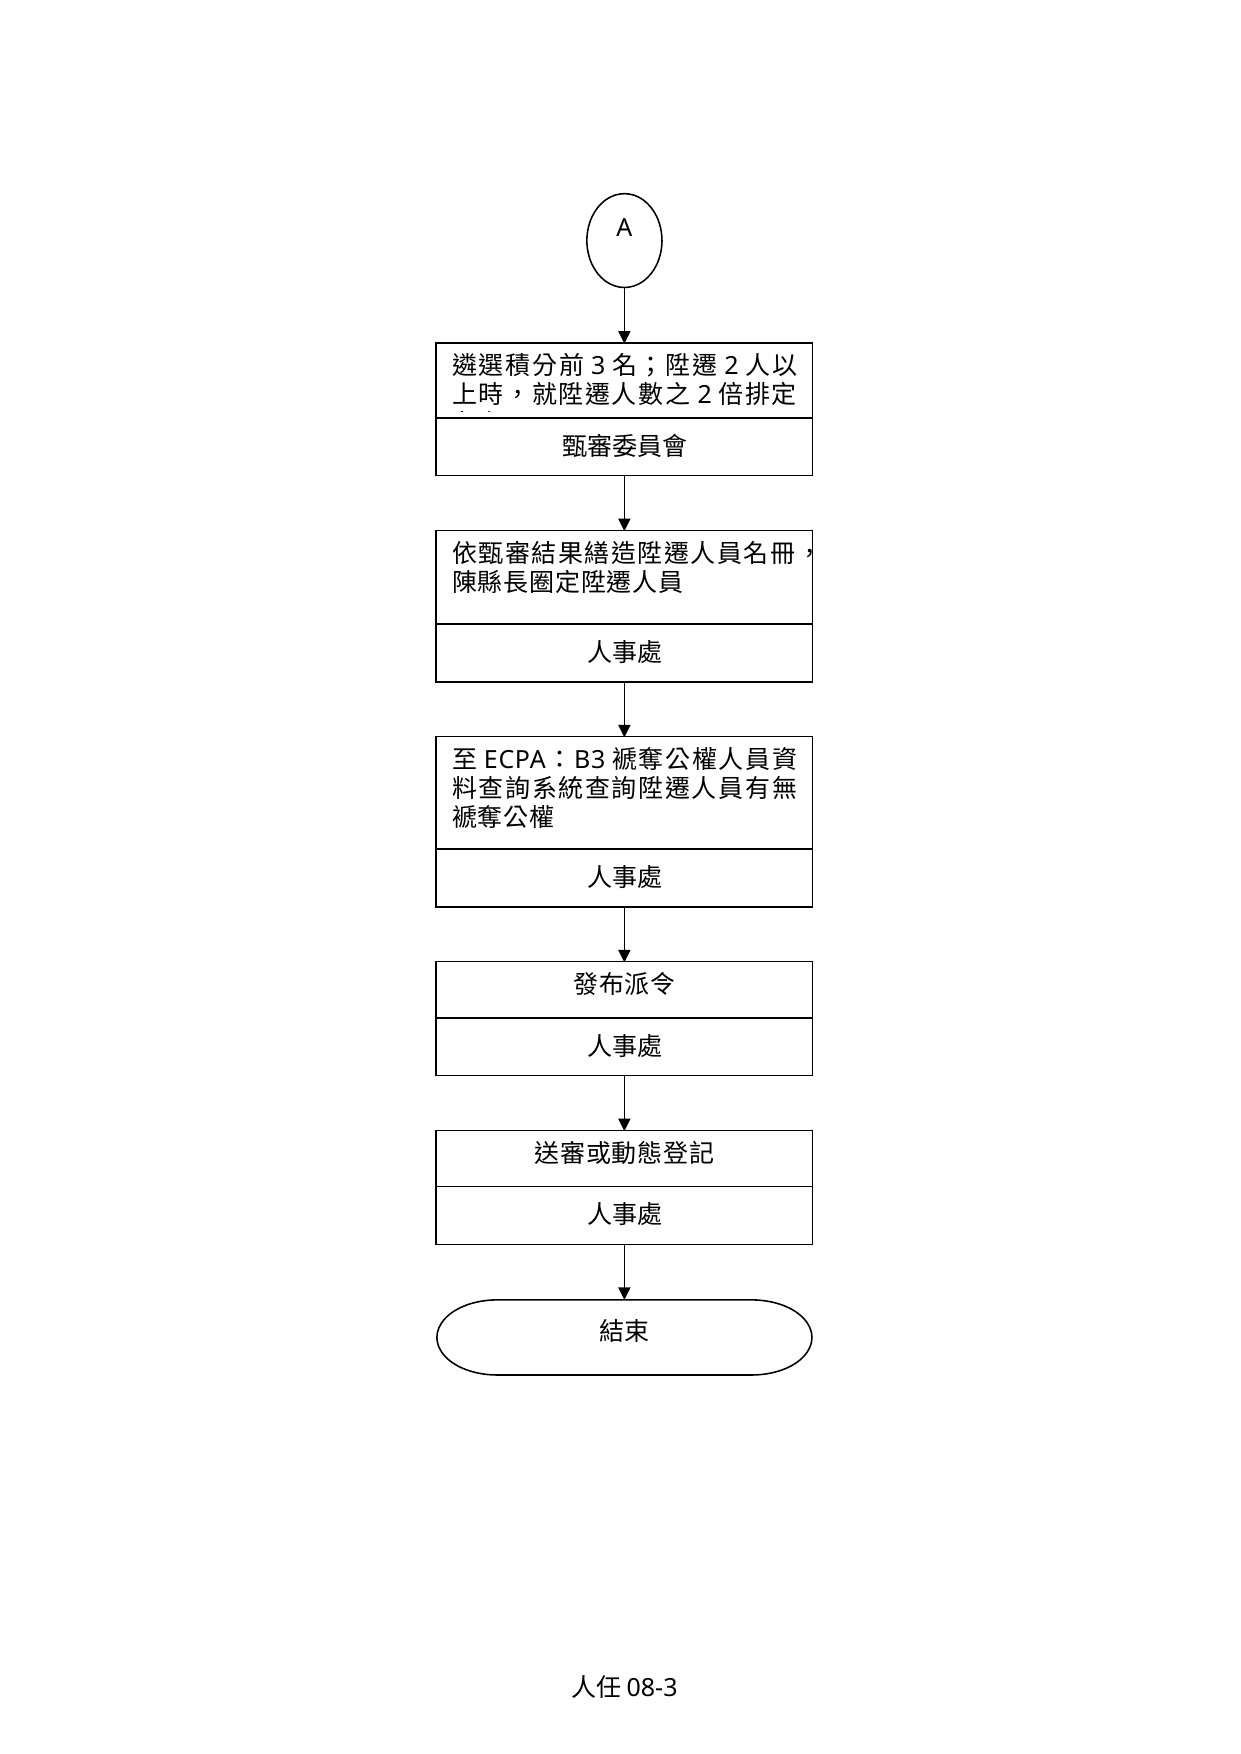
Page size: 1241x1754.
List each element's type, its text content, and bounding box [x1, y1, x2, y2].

text 送審或動態登記 [452, 1139, 797, 1168]
text 遴選積分前3名；陞遷2人以上時，就陞遷人數之2倍排定名次 [452, 351, 797, 411]
text 人事處 [452, 1026, 797, 1062]
text 人事處 [452, 632, 797, 669]
text 人任08-3 [564, 1668, 684, 1704]
text 甄審委員會 [452, 426, 797, 462]
text 人事處 [452, 1195, 797, 1231]
text 人事處 [452, 857, 797, 894]
text 發布派令 [452, 970, 797, 999]
text 至ECPA：B3褫奪公權人員資料查詢系統查詢陞遷人員有無褫奪公權 [452, 745, 797, 832]
text 依甄審結果繕造陞遷人員名冊，陳縣長圈定陞遷人員 [452, 539, 797, 597]
